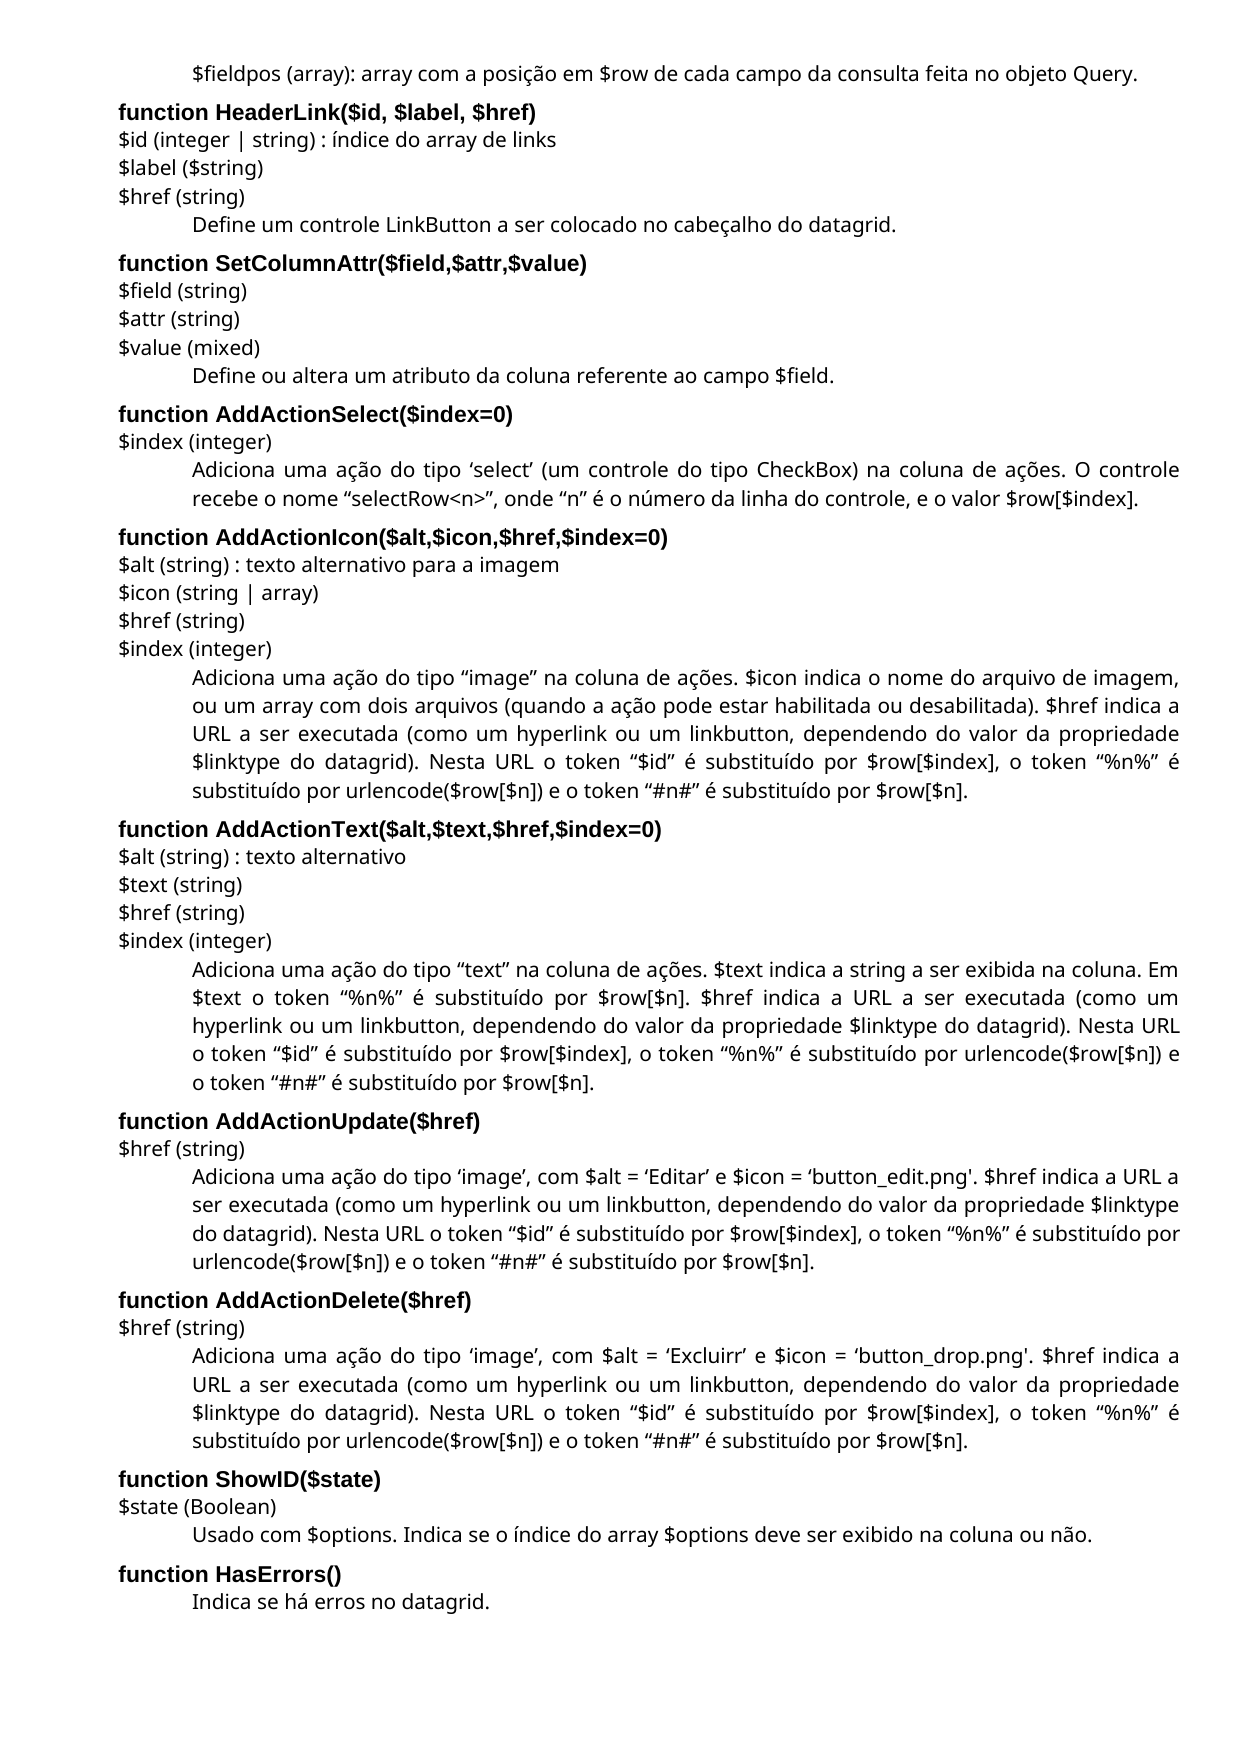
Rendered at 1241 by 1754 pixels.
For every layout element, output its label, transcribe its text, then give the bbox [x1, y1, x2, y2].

text $icon (string | array) [118, 578, 1181, 606]
text $index (integer) [118, 927, 1181, 955]
text Adiciona uma ação do tipo ‘select’ (um controle do tipo CheckBox) na coluna de ações. O controle recebe o nome “selectRow<n>”, onde “n” é o número da linha do controle, e o valor $row[$index]. [192, 455, 1181, 512]
text $href (string) [118, 1134, 1181, 1162]
text $index (integer) [118, 427, 1181, 455]
text $href (string) [118, 182, 1181, 210]
text Define um controle LinkButton a ser colocado no cabeçalho do datagrid. [192, 210, 1181, 238]
text Define ou altera um atributo da coluna referente ao campo $field. [192, 361, 1181, 389]
text $alt (string) : texto alternativo [118, 842, 1181, 870]
text $state (Boolean) [118, 1492, 1181, 1521]
text $href (string) [118, 898, 1181, 927]
text $attr (string) [118, 304, 1181, 333]
subtitle function HasErrors() [118, 1561, 1181, 1587]
subtitle function AddActionDelete($href) [118, 1288, 1181, 1313]
text Adiciona uma ação do tipo ‘image’, com $alt = ‘Editar’ e $icon = ‘button_edit.png'. $href indica a URL a ser executada (como um hyperlink ou um linkbutton, dependendo do valor da propriedade $linktype do datagrid). Nesta URL o token “$id” é substituído por $row[$index], o token “%n%” é substituído por urlencode($row[$n]) e o token “#n#” é substituído por $row[$n]. [192, 1162, 1181, 1275]
subtitle function AddActionSelect($index=0) [118, 402, 1181, 427]
text $value (mixed) [118, 333, 1181, 361]
text $fieldpos (array): array com a posição em $row de cada campo da consulta feita no objeto Query. [192, 59, 1181, 87]
subtitle function ShowID($state) [118, 1467, 1181, 1492]
subtitle function AddActionUpdate($href) [118, 1108, 1181, 1134]
text $field (string) [118, 276, 1181, 304]
subtitle function AddActionIcon($alt,$icon,$href,$index=0) [118, 524, 1181, 550]
text $alt (string) : texto alternativo para a imagem [118, 550, 1181, 578]
subtitle function SetColumnAttr($field,$attr,$value) [118, 251, 1181, 276]
text $href (string) [118, 606, 1181, 634]
subtitle function HeaderLink($id, $label, $href) [118, 100, 1181, 125]
subtitle function AddActionText($alt,$text,$href,$index=0) [118, 816, 1181, 842]
text Adiciona uma ação do tipo “text” na coluna de ações. $text indica a string a ser exibida na coluna. Em $text o token “%n%” é substituído por $row[$n]. $href indica a URL a ser executada (como um hyperlink ou um linkbutton, dependendo do valor da propriedade $linktype do datagrid). Nesta URL o token “$id” é substituído por $row[$index], o token “%n%” é substituído por urlencode($row[$n]) e o token “#n#” é substituído por $row[$n]. [192, 955, 1181, 1096]
text $label ($string) [118, 153, 1181, 182]
text $text (string) [118, 870, 1181, 898]
text Adiciona uma ação do tipo “image” na coluna de ações. $icon indica o nome do arquivo de imagem, ou um array com dois arquivos (quando a ação pode estar habilitada ou desabilitada). $href indica a URL a ser executada (como um hyperlink ou um linkbutton, dependendo do valor da propriedade $linktype do datagrid). Nesta URL o token “$id” é substituído por $row[$index], o token “%n%” é substituído por urlencode($row[$n]) e o token “#n#” é substituído por $row[$n]. [192, 663, 1181, 804]
text $id (integer | string) : índice do array de links [118, 125, 1181, 153]
text Usado com $options. Indica se o índice do array $options deve ser exibido na coluna ou não. [192, 1521, 1181, 1549]
text $index (integer) [118, 634, 1181, 663]
text $href (string) [118, 1313, 1181, 1341]
text Adiciona uma ação do tipo ‘image’, com $alt = ‘Excluirr’ e $icon = ‘button_drop.png'. $href indica a URL a ser executada (como um hyperlink ou um linkbutton, dependendo do valor da propriedade $linktype do datagrid). Nesta URL o token “$id” é substituído por $row[$index], o token “%n%” é substituído por urlencode($row[$n]) e o token “#n#” é substituído por $row[$n]. [192, 1341, 1181, 1454]
text Indica se há erros no datagrid. [192, 1587, 1181, 1615]
